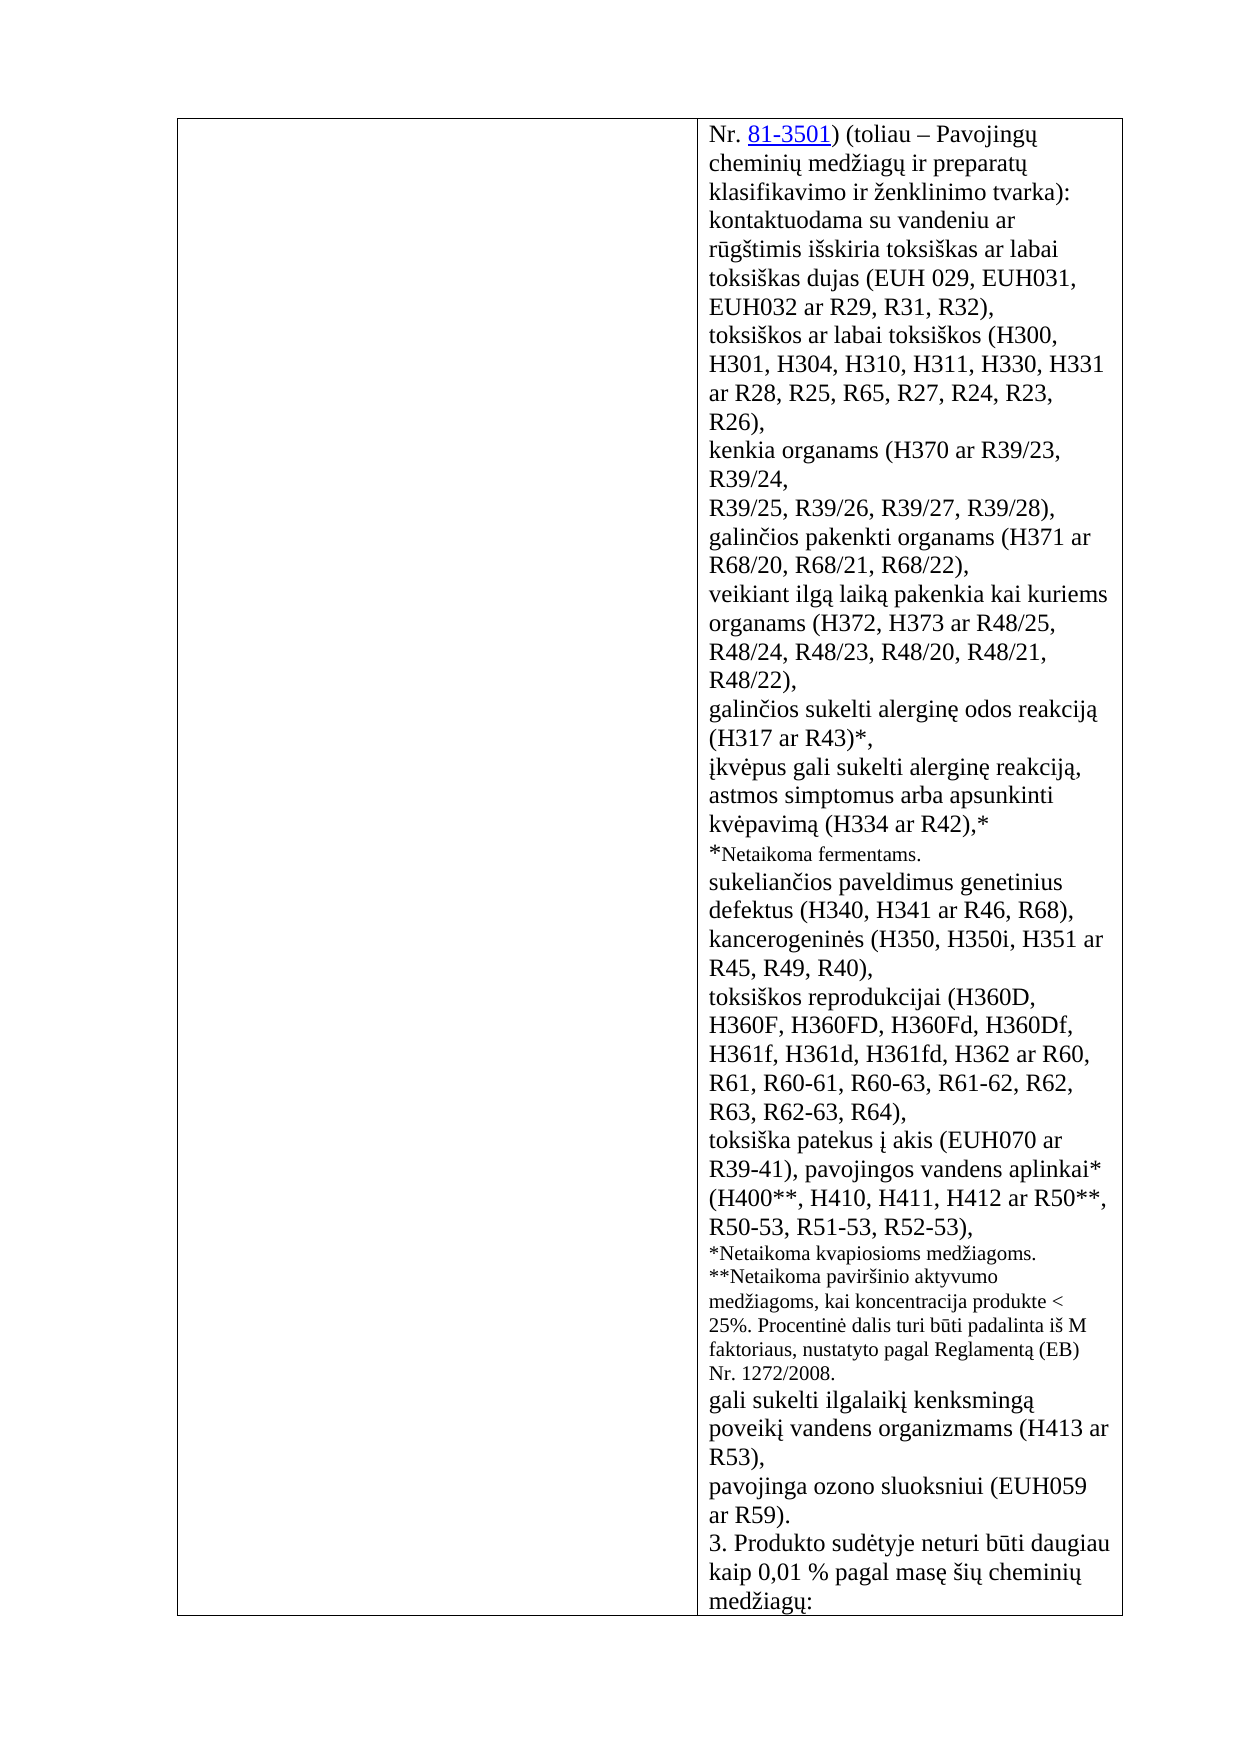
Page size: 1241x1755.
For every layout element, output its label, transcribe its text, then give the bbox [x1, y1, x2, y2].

table_cell [178, 119, 697, 1615]
table_cell 1. Produkto sudėtyje neturi būti cheminių medžiagų, pripažintų didelį susirūpinimą keliančiomis cheminėmis medžiagomis ir įrašytų į kandidatinį autorizuotinų cheminių medžiagų sąrašą pagal Reglamento (EB) Nr. 1907/2006 59 straipsnį, ir kurių koncentracija galutiniame produkte daugiau negu 0,01 % pagal masę. 2. Produkto sudėtyje neturi būti daugiau negu 0,01 % pagal masę pavojingų cheminių medžiagų, klasifikuojamų priskiriant bet kurią iš nurodytų pavojingumo ar rizikos frazę pagal Europos Parlamento ir Tarybos reglamentą (EB) Nr. 1272/2008 dėl cheminių medžiagų ir mišinių klasifikavimo, ženklinimo ir pakavimo (OL 2008 L 353, p. 1) (toliau – Reglamentas (EB) Nr. 1272/2008) arba Pavojingų cheminių medžiagų ir preparatų klasifikavimo ir ženklinimo tvarką, patvirtintą aplinkos ministro ir sveikatos apsaugos ministro 2000 m. gruodžio 19 d. įsakymu Nr. 532/742 „Dėl Pavojingų cheminių medžiagų ir preparatų klasifikavimo ir ženklinimo tvarkos“ (Žin., 2001, Nr. 16-509; 2002, Nr. 81-3501) (toliau – Pavojingų cheminių medžiagų ir preparatų klasifikavimo ir ženklinimo tvarka): kontaktuodama su vandeniu ar rūgštimis išskiria toksiškas ar labai toksiškas dujas (EUH 029, EUH031, EUH032 ar R29, R31, R32), toksiškos ar labai toksiškos (H300, H301, H304, H310, H311, H330, H331 ar R28, R25, R65, R27, R24, R23, R26), kenkia organams (H370 ar R39/23, R39/24, R39/25, R39/26, R39/27, R39/28), galinčios pakenkti organams (H371 ar R68/20, R68/21, R68/22), veikiant ilgą laiką pakenkia kai kuriems organams (H372, H373 ar R48/25, R48/24, R48/23, R48/20, R48/21, R48/22), galinčios sukelti alerginę odos reakciją (H317 ar R43)*, įkvėpus gali sukelti alerginę reakciją, astmos simptomus arba apsunkinti kvėpavimą (H334 ar R42),* *Netaikoma fermentams. sukeliančios paveldimus genetinius defektus (H340, H341 ar R46, R68), kancerogeninės (H350, H350i, H351 ar R45, R49, R40), toksiškos reprodukcijai (H360D, H360F, H360FD, H360Fd, H360Df, H361f, H361d, H361fd, H362 ar R60, R61, R60-61, R60-63, R61-62, R62, R63, R62-63, R64), toksiška patekus į akis (EUH070 ar R39-41), pavojingos vandens aplinkai* (H400**, H410, H411, H412 ar R50**, R50-53, R51-53, R52-53), *Netaikoma kvapiosioms medžiagoms. **Netaikoma paviršinio aktyvumo medžiagoms, kai koncentracija produkte < 25%. Procentinė dalis turi būti padalinta iš M faktoriaus, nustatyto pagal Reglamentą (EB) Nr. 1272/2008. gali sukelti ilgalaikį kenksmingą poveikį vandens organizmams (H413 ar R53), pavojinga ozono sluoksniui (EUH059 ar R59). 3. Produkto sudėtyje neturi būti daugiau kaip 0,01 % pagal masę šių cheminių medžiagų: – fosforo (P); – biocidų, naudojamų ne kaip konservantai. Produkte gali būti biocidų tik tuo atveju, jeigu jie naudojami produktui konservuoti ir jeigu pagal Pavojingų cheminių medžiagų ir preparatų klasifikavimo ir ženklinimo tvarką arba pagal Reglamentą (EB) Nr. 1272/2008 jiems priskiriamos H410/R50-53 arba H411/R51-53, nebent jie nėra potencialiai bioakumuliatyvūs, t. y. oktanolio vandens pasiskirstymo koeficiento logaritmas log POW < 3,0 (nebent eksperimentiškai nustatytas biologinės koncentracijos koeficientas BCF <= 100). Atitiktį reikalavimams įrodantys dokumentai: (1–3 punktams) ekologinis ženklas European Ecolabel arba saugos duomenų lapas, arba gamintojo techniniai dokumentai, arba pripažintosios (notifikuotos) įstaigos atlikto bandymo protokolas, arba kiti lygiaverčiai įrodymai. 4. Produkto ribinio skiedimo tūrio (CDVilgalaikis)32 vertė 100 g produkto neturi viršyti 4 800 l. Atitiktį reikalavimams įrodantys dokumentai: ekologinis ženklas European Ecolabel arba gamintojo techniniai dokumentai, arba pateikti skaičiavimai, arba kiti lygiaverčiai įrodymai. 5. Pagrindinės pakuotės ir naudmenų masės santykis (WUR)33 neturi viršyti šių verčių: – koncentruotiems produktams, įskaitant skystos ir kietos konsistencijos koncentruotus produktus, kurie prieš naudojimą skiedžiami vandeniu, – 1,2 gramo pakuotės litrui naudojamo tirpalo (plovimo vandens); – paruoštiems naudoti produktams, t. y. produktams, kurie naudojami neskiesti, – 150 gramų pakuotės litrui naudojamo tirpalo (plovimo vandens). Atitiktį reikalavimams įrodantys dokumentai: ekologinis ženklas European Ecolabel arba Nordic Swan, arba gamintojo techniniai dokumentai, arba pateikti skaičiavimai, arba kiti lygiaverčiai įrodymai. 6. Pakuotė ir jos dalys turi būti pagamintos taip, kad jas būtų galima pakartotinai naudoti, perdirbti ar kitaip naudoti. Atitiktį reikalavimams įrodantys dokumentai: pakuotės aprašymas arba kiti lygiaverčiai įrodymai. [698, 119, 1122, 1615]
